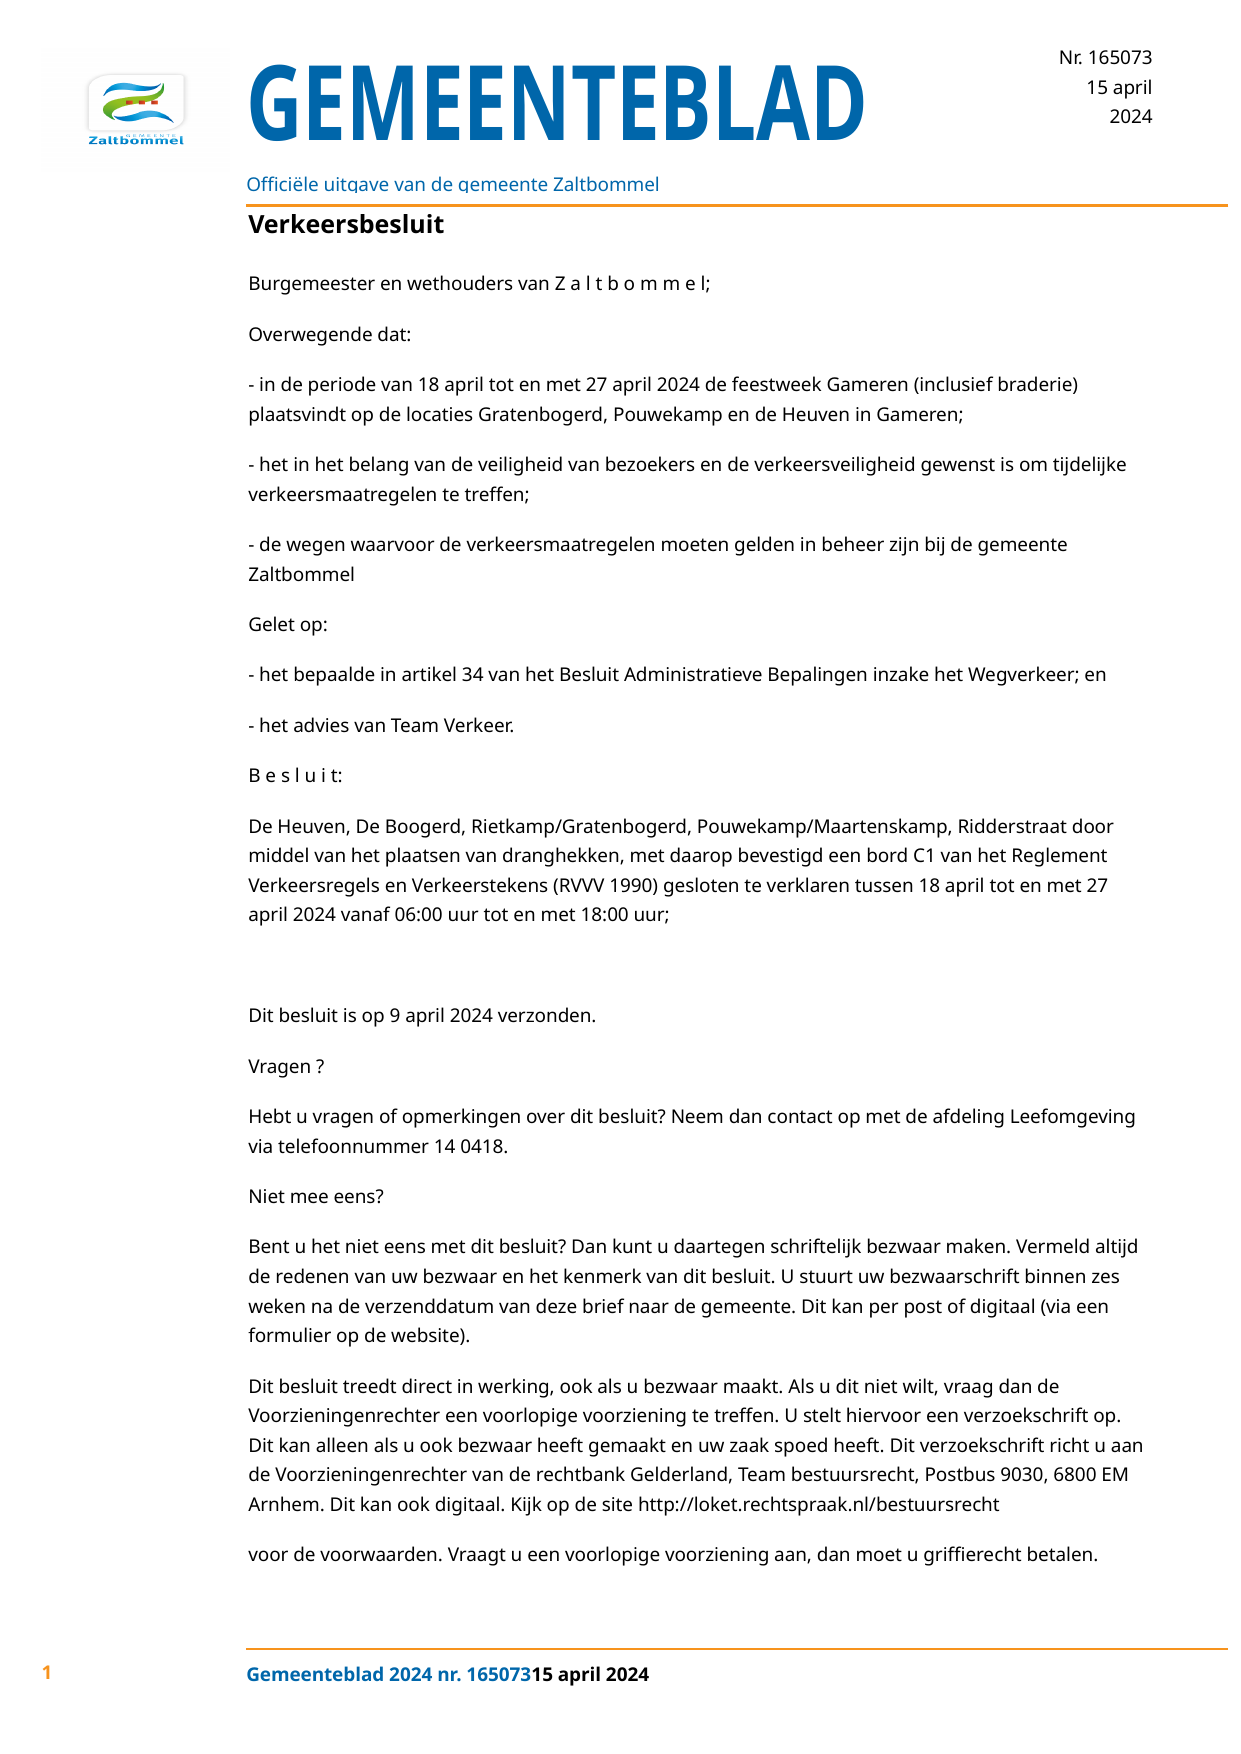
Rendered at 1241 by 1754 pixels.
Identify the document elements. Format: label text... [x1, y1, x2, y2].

text Hebt u vragen of opmerkingen over dit besluit? Neem dan contact op met de afdeling Leefomgeving via telefoonnummer 14 0418. [248, 1103, 1152, 1158]
text Niet mee eens? [248, 1183, 1152, 1209]
text B e s l u i t: [248, 762, 1152, 788]
text Overwegende dat: [248, 321, 1152, 346]
text Burgemeester en wethouders van Z a l t b o m m e l; [248, 270, 1152, 296]
text - de wegen waarvoor de verkeersmaatregelen moeten gelden in beheer zijn bij de gemeente Zaltbommel [248, 531, 1152, 586]
text Vragen ? [248, 1053, 1152, 1078]
text Bent u het niet eens met dit besluit? Dan kunt u daartegen schriftelijk bezwaar maken. Vermeld altijd de redenen van uw bezwaar en het kenmerk van dit besluit. U stuurt uw bezwaarschrift binnen zes weken na de verzenddatum van deze brief naar de gemeente. Dit kan per post of digitaal (via een formulier op de website). [248, 1234, 1152, 1348]
text voor de voorwaarden. Vraagt u een voorlopige voorziening aan, dan moet u griffierecht betalen. [248, 1542, 1152, 1567]
text Dit besluit treedt direct in werking, ook als u bezwaar maakt. Als u dit niet wilt, vraag dan de Voorzieningenrechter een voorlopige voorziening te treffen. U stelt hiervoor een verzoekschrift op. Dit kan alleen als u ook bezwaar heeft gemaakt en uw zaak spoed heeft. Dit verzoekschrift richt u aan de Voorzieningenrechter van de rechtbank Gelderland, Team bestuursrecht, Postbus 9030, 6800 EM Arnhem. Dit kan ook digitaal. Kijk op de site http://loket.rechtspraak.nl/bestuursrecht [248, 1373, 1152, 1517]
text - het advies van Team Verkeer. [248, 712, 1152, 738]
text - het bepaalde in artikel 34 van het Besluit Administratieve Bepalingen inzake het Wegverkeer; en [248, 662, 1152, 687]
text - in de periode van 18 april tot en met 27 april 2024 de feestweek Gameren (inclusief braderie) plaatsvindt op de locaties Gratenbogerd, Pouwekamp en de Heuven in Gameren; [248, 371, 1152, 426]
text Dit besluit is op 9 april 2024 verzonden. [248, 1002, 1152, 1028]
text Gelet op: [248, 611, 1152, 637]
text De Heuven, De Boogerd, Rietkamp/Gratenbogerd, Pouwekamp/Maartenskamp, Ridderstraat door middel van het plaatsen van dranghekken, met daarop bevestigd een bord C1 van het Reglement Verkeersregels en Verkeerstekens (RVVV 1990) gesloten te verklaren tussen 18 april tot en met 27 april 2024 vanaf 06:00 uur tot en met 18:00 uur; [248, 813, 1152, 927]
text Verkeersbesluit [248, 207, 1152, 241]
text - het in het belang van de veiligheid van bezoekers en de verkeersveiligheid gewenst is om tijdelijke verkeersmaatregelen te treffen; [248, 451, 1152, 506]
picture [41, 47, 231, 172]
